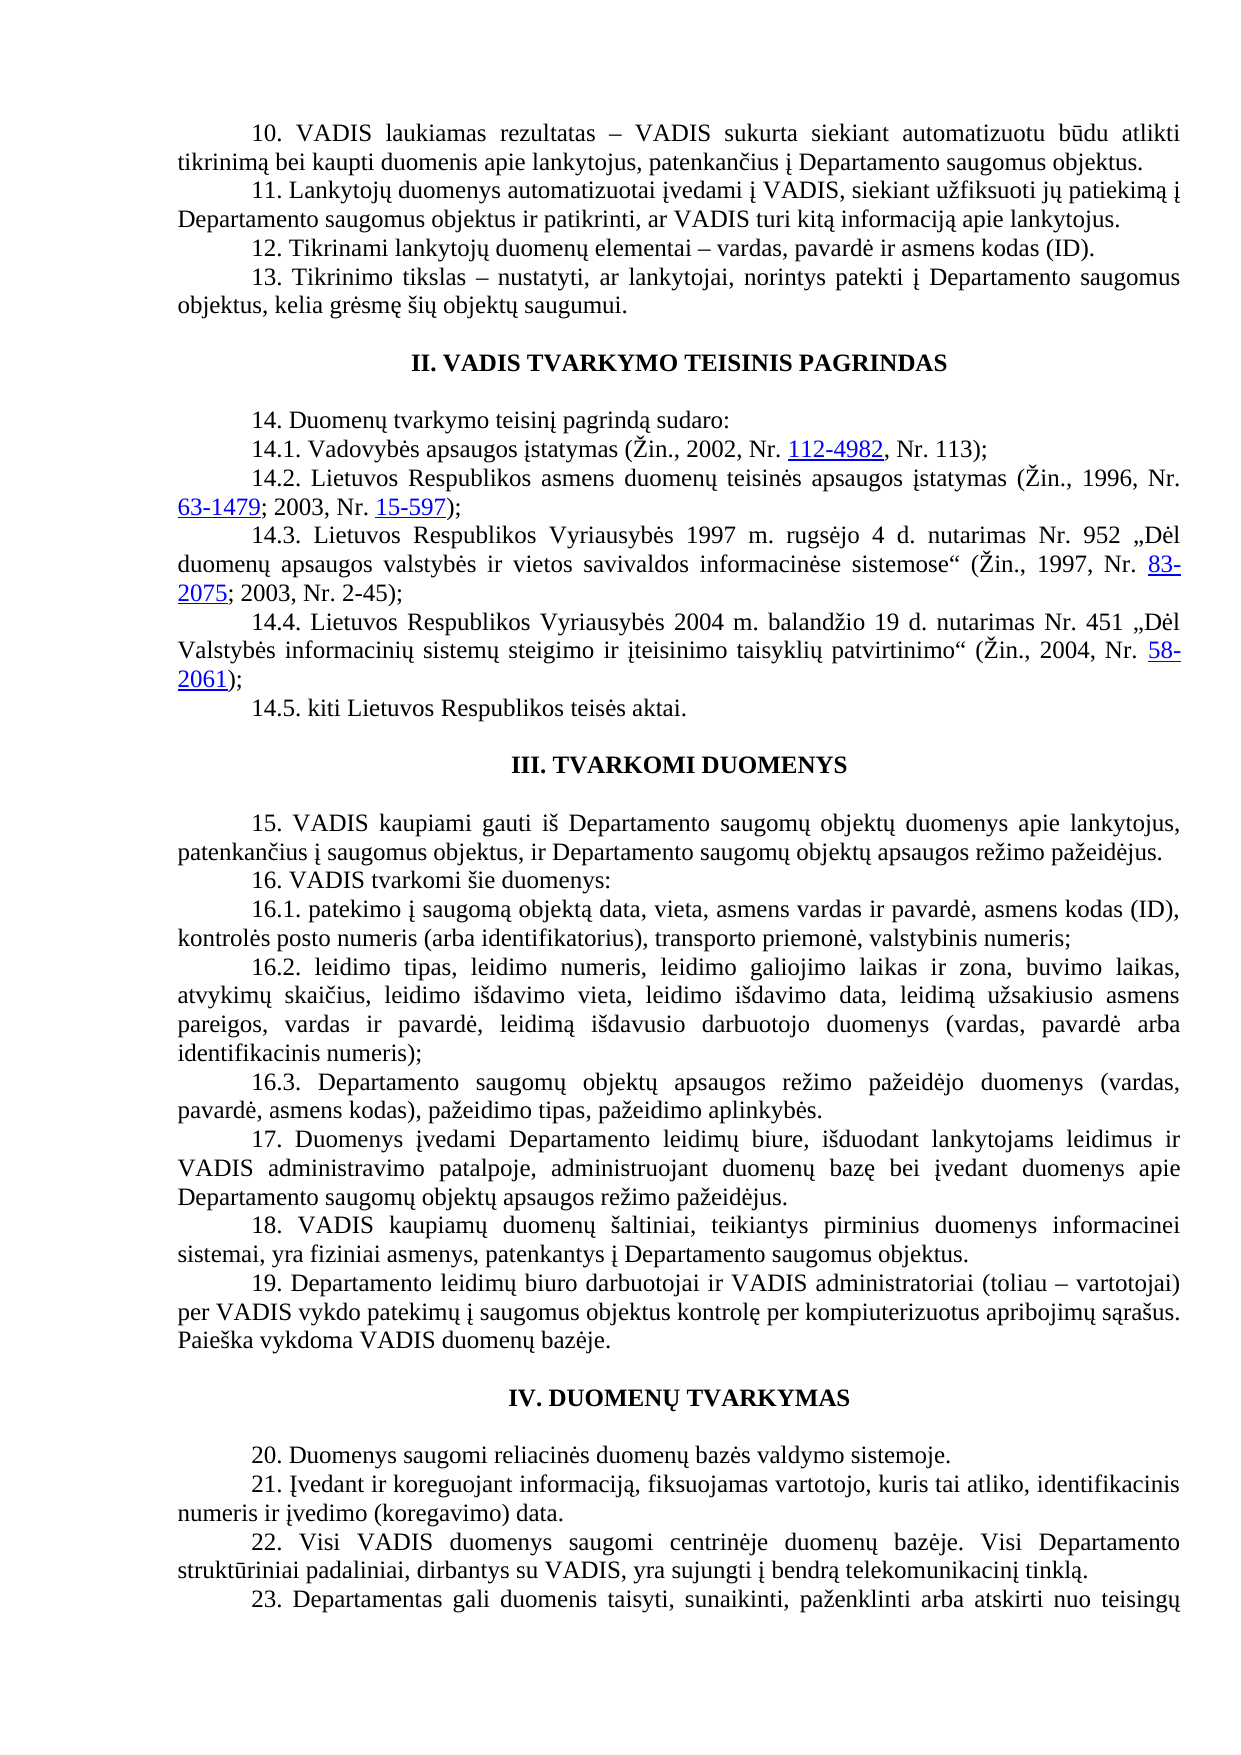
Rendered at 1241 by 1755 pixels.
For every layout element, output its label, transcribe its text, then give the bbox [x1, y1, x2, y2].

text 10. VADIS laukiamas rezultatas – VADIS sukurta siekiant automatizuotu būdu atlikti tikrinimą bei kaupti duomenis apie lankytojus, patenkančius į Departamento saugomus objektus. [177, 118, 1181, 176]
text 13. Tikrinimo tikslas – nustatyti, ar lankytojai, norintys patekti į Departamento saugomus objektus, kelia grėsmę šių objektų saugumui. [177, 262, 1181, 319]
text 16. VADIS tvarkomi šie duomenys: [177, 866, 1181, 894]
text 14.1. Vadovybės apsaugos įstatymas (Žin., 2002, Nr. 112-4982, Nr. 113); [177, 434, 1181, 463]
text III. TVARKOMI DUOMENYS [177, 751, 1181, 779]
text II. VADIS TVARKYMO TEISINIS PAGRINDAS [177, 348, 1181, 377]
text 14.2. Lietuvos Respublikos asmens duomenų teisinės apsaugos įstatymas (Žin., 1996, Nr. 63-1479; 2003, Nr. 15-597); [177, 463, 1181, 521]
text 16.3. Departamento saugomų objektų apsaugos režimo pažeidėjo duomenys (vardas, pavardė, asmens kodas), pažeidimo tipas, pažeidimo aplinkybės. [177, 1067, 1181, 1124]
text 12. Tikrinami lankytojų duomenų elementai – vardas, pavardė ir asmens kodas (ID). [177, 233, 1181, 262]
text 17. Duomenys įvedami Departamento leidimų biure, išduodant lankytojams leidimus ir VADIS administravimo patalpoje, administruojant duomenų bazę bei įvedant duomenys apie Departamento saugomų objektų apsaugos režimo pažeidėjus. [177, 1124, 1181, 1211]
text 11. Lankytojų duomenys automatizuotai įvedami į VADIS, siekiant užfiksuoti jų patiekimą į Departamento saugomus objektus ir patikrinti, ar VADIS turi kitą informaciją apie lankytojus. [177, 176, 1181, 233]
text 15. VADIS kaupiami gauti iš Departamento saugomų objektų duomenys apie lankytojus, patenkančius į saugomus objektus, ir Departamento saugomų objektų apsaugos režimo pažeidėjus. [177, 808, 1181, 866]
text IV. DUOMENŲ TVARKYMAS [177, 1383, 1181, 1412]
text 21. Įvedant ir koreguojant informaciją, fiksuojamas vartotojo, kuris tai atliko, identifikacinis numeris ir įvedimo (koregavimo) data. [177, 1469, 1181, 1527]
text 18. VADIS kaupiamų duomenų šaltiniai, teikiantys pirminius duomenys informacinei sistemai, yra fiziniai asmenys, patenkantys į Departamento saugomus objektus. [177, 1211, 1181, 1268]
text 16.2. leidimo tipas, leidimo numeris, leidimo galiojimo laikas ir zona, buvimo laikas, atvykimų skaičius, leidimo išdavimo vieta, leidimo išdavimo data, leidimą užsakiusio asmens pareigos, vardas ir pavardė, leidimą išdavusio darbuotojo duomenys (vardas, pavardė arba identifikacinis numeris); [177, 952, 1181, 1067]
text 22. Visi VADIS duomenys saugomi centrinėje duomenų bazėje. Visi Departamento struktūriniai padaliniai, dirbantys su VADIS, yra sujungti į bendrą telekomunikacinį tinklą. [177, 1527, 1181, 1584]
text 19. Departamento leidimų biuro darbuotojai ir VADIS administratoriai (toliau – vartotojai) per VADIS vykdo patekimų į saugomus objektus kontrolę per kompiuterizuotus apribojimų sąrašus. Paieška vykdoma VADIS duomenų bazėje. [177, 1268, 1181, 1354]
text 23. Departamentas gali duomenis taisyti, sunaikinti, paženklinti arba atskirti nuo teisingų [177, 1584, 1181, 1613]
text 16.1. patekimo į saugomą objektą data, vieta, asmens vardas ir pavardė, asmens kodas (ID), kontrolės posto numeris (arba identifikatorius), transporto priemonė, valstybinis numeris; [177, 894, 1181, 952]
text 20. Duomenys saugomi reliacinės duomenų bazės valdymo sistemoje. [177, 1441, 1181, 1469]
text 14. Duomenų tvarkymo teisinį pagrindą sudaro: [177, 406, 1181, 434]
text 14.4. Lietuvos Respublikos Vyriausybės 2004 m. balandžio 19 d. nutarimas Nr. 451 „Dėl Valstybės informacinių sistemų steigimo ir įteisinimo taisyklių patvirtinimo“ (Žin., 2004, Nr. 58-2061); [177, 607, 1181, 693]
text 14.3. Lietuvos Respublikos Vyriausybės 1997 m. rugsėjo 4 d. nutarimas Nr. 952 „Dėl duomenų apsaugos valstybės ir vietos savivaldos informacinėse sistemose“ (Žin., 1997, Nr. 83-2075; 2003, Nr. 2-45); [177, 521, 1181, 607]
text 14.5. kiti Lietuvos Respublikos teisės aktai. [177, 693, 1181, 722]
